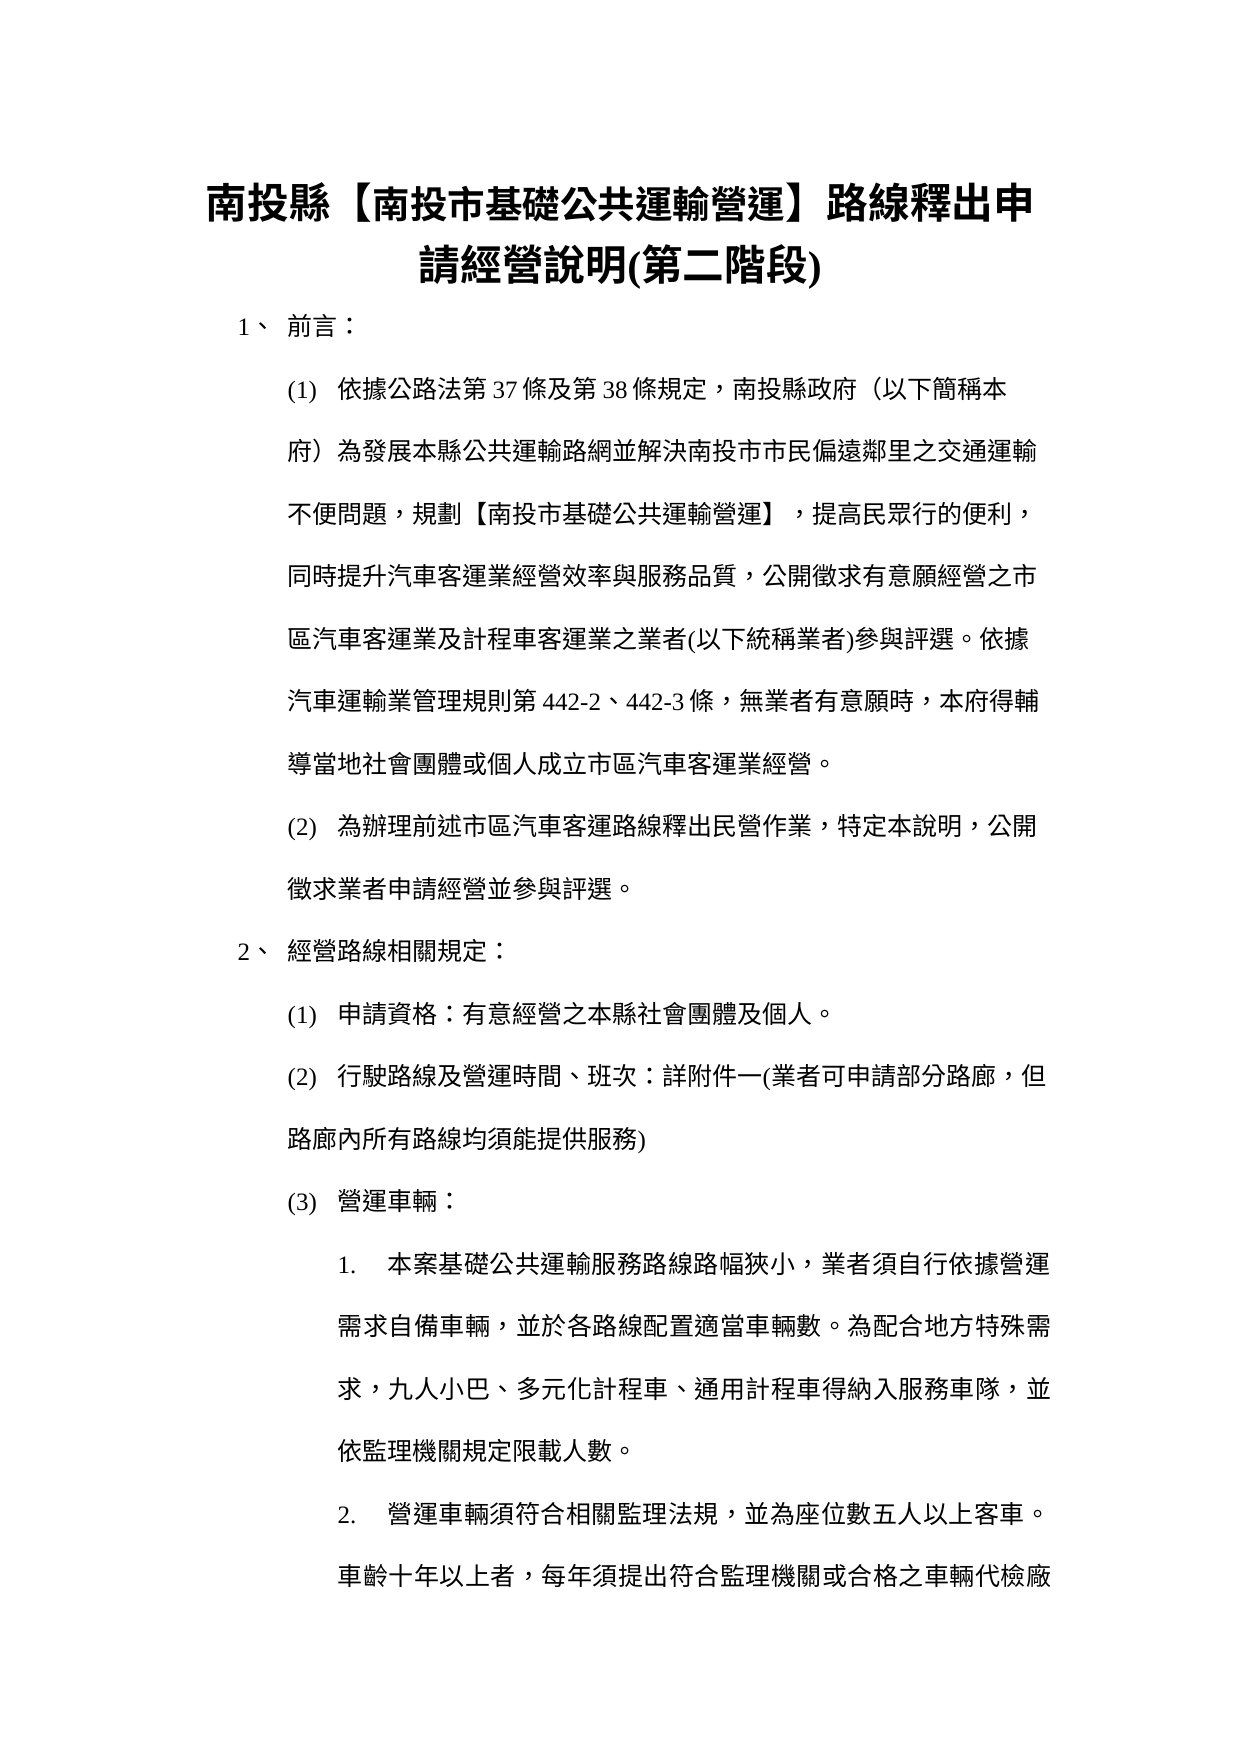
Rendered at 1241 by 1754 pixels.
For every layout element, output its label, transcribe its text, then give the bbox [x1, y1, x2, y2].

list 經營路線相關規定： [237, 908, 1053, 971]
list 申請資格：有意經營之本縣社會團體及個人。 [287, 971, 1053, 1033]
list 營運車輛： [287, 1158, 1053, 1221]
list 本案基礎公共運輸服務路線路幅狹小，業者須自行依據營運需求自備車輛，並於各路線配置適當車輛數。為配合地方特殊需求，九人小巴、多元化計程車、通用計程車得納入服務車隊，並依監理機關規定限載人數。 [337, 1221, 1053, 1471]
list 依據公路法第37條及第38條規定，南投縣政府（以下簡稱本府）為發展本縣公共運輸路網並解決南投市市民偏遠鄰里之交通運輸不便問題，規劃【南投市基礎公共運輸營運】，提高民眾行的便利，同時提升汽車客運業經營效率與服務品質，公開徵求有意願經營之市區汽車客運業及計程車客運業之業者(以下統稱業者)參與評選。依據汽車運輸業管理規則第442-2、442-3條，無業者有意願時，本府得輔導當地社會團體或個人成立市區汽車客運業經營。 [287, 346, 1053, 783]
list 營運車輛須符合相關監理法規，並為座位數五人以上客車。車齡十年以上者，每年須提出符合監理機關或合格之車輛代檢廠 [337, 1471, 1053, 1596]
list 行駛路線及營運時間、班次：詳附件一(業者可申請部分路廊，但路廊內所有路線均須能提供服務) [287, 1033, 1053, 1158]
list 前言： [237, 283, 1053, 346]
text 南投縣【南投市基礎公共運輸營運】路線釋出申請經營說明(第二階段) [187, 158, 1053, 283]
list 為辦理前述市區汽車客運路線釋出民營作業，特定本說明，公開徵求業者申請經營並參與評選。 [287, 783, 1053, 908]
